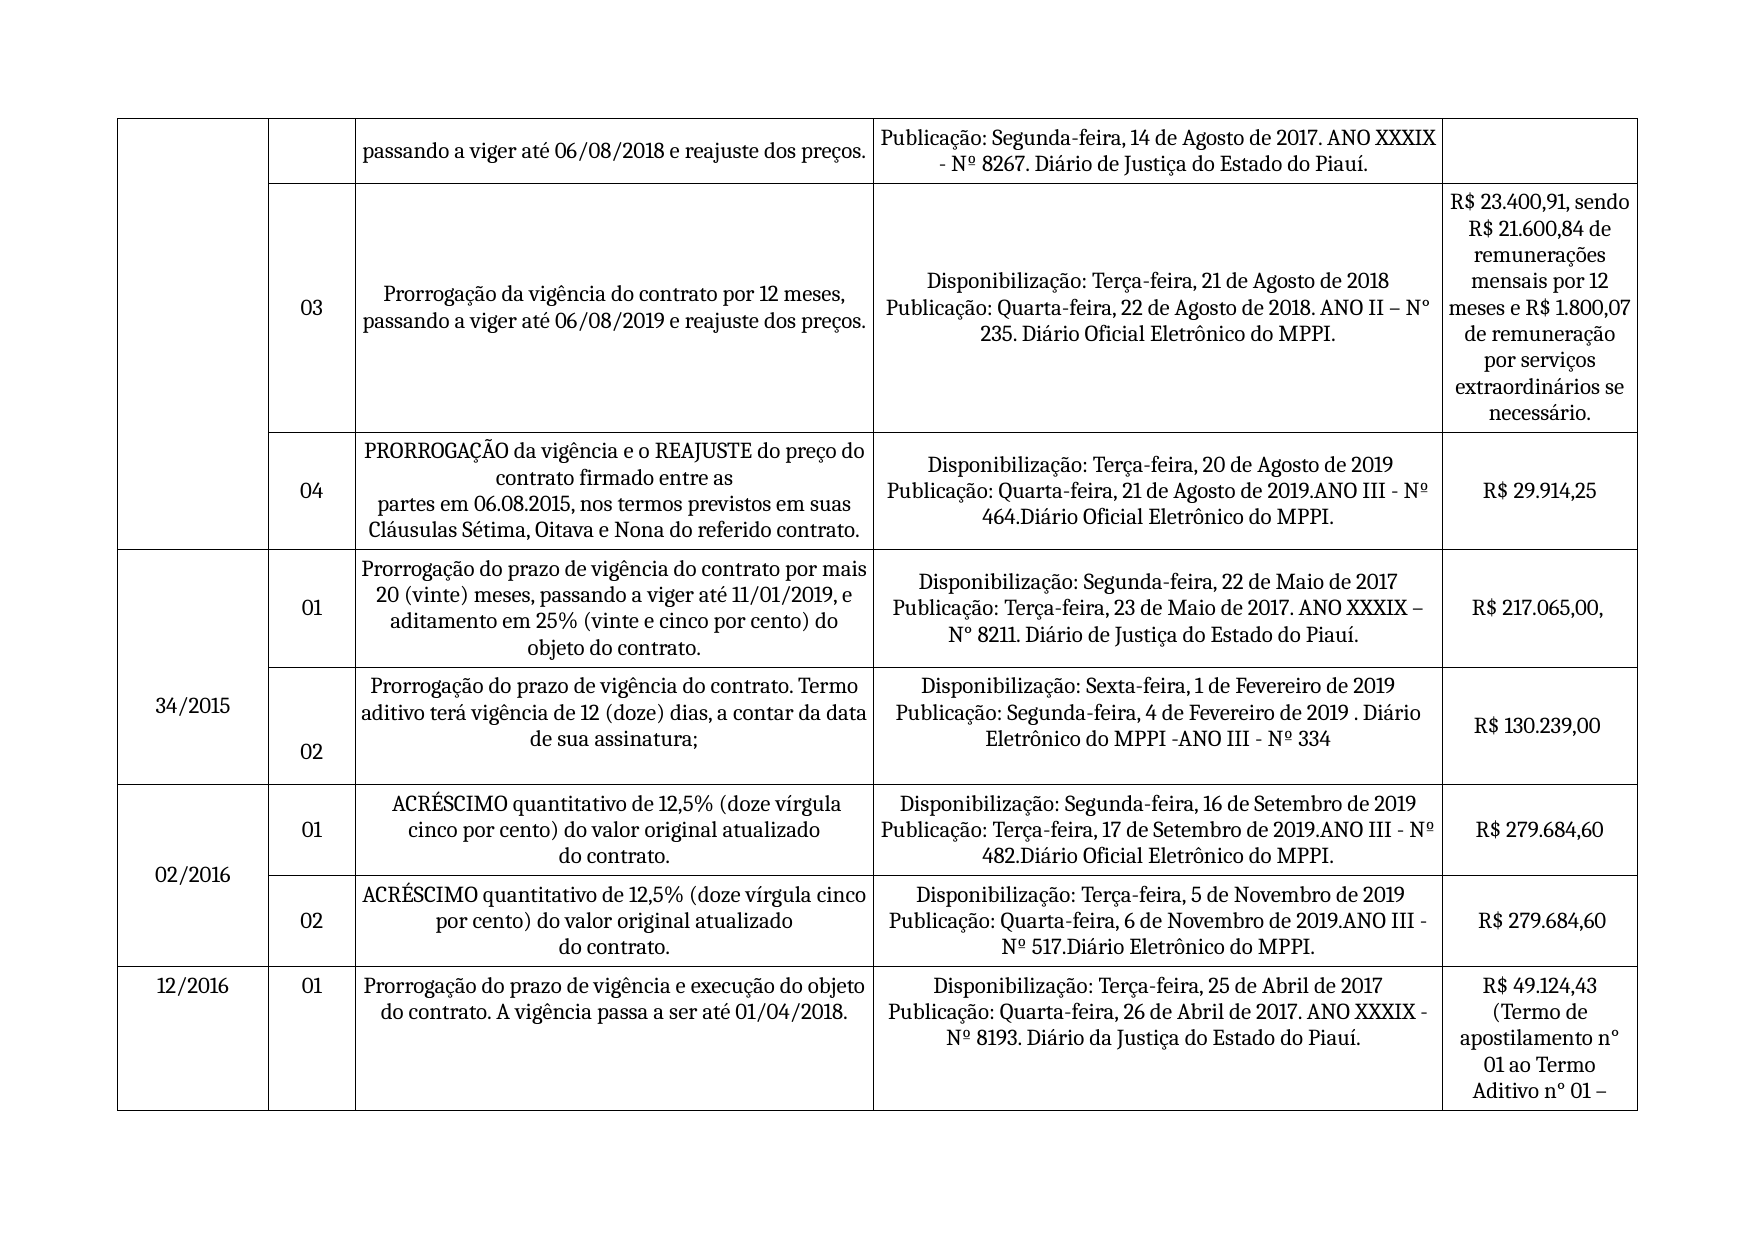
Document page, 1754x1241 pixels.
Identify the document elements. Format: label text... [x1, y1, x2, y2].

table_cell R$ 217.065,00, [1443, 550, 1637, 667]
table_cell Publicação: Segunda-feira, 14 de Agosto de 2017. ANO XXXIX - Nº 8267. Diário de Justiça do Estado do Piauí. [874, 119, 1442, 183]
table_cell R$ 130.239,00 [1443, 668, 1637, 784]
table_cell Disponibilização: Sexta-feira, 1 de Fevereiro de 2019 Publicação: Segunda-feira, 4 de Fevereiro de 2019 . Diário Eletrônico do MPPI -ANO III - Nº 334 [874, 668, 1442, 784]
table_cell Disponibilização: Segunda-feira, 16 de Setembro de 2019 Publicação: Terça-feira, 17 de Setembro de 2019.ANO III - Nº 482.Diário Oficial Eletrônico do MPPI. [874, 785, 1442, 875]
table_cell Prorrogação do prazo de vigência e execução do objeto do contrato. A vigência passa a ser até 01/04/2018. [356, 967, 873, 1110]
table_cell 01 [269, 967, 355, 1110]
table_cell [1443, 119, 1637, 183]
table_cell R$ 23.400,91, sendo R$ 21.600,84 de remunerações mensais por 12 meses e R$ 1.800,07 de remuneração por serviços extraordinários se necessário. [1443, 184, 1637, 432]
table_cell 12/2016 [118, 967, 268, 1110]
table_cell PRORROGAÇÃO da vigência e o REAJUSTE do preço do contrato firmado entre as partes em 06.08.2015, nos termos previstos em suas Cláusulas Sétima, Oitava e Nona do referido contrato. [356, 433, 873, 549]
table_cell passando a viger até 06/08/2018 e reajuste dos preços. [356, 119, 873, 183]
table_cell ACRÉSCIMO quantitativo de 12,5% (doze vírgula cinco por cento) do valor original atualizado do contrato. [356, 876, 873, 966]
table_cell Prorrogação do prazo de vigência do contrato por mais 20 (vinte) meses, passando a viger até 11/01/2019, e aditamento em 25% (vinte e cinco por cento) do objeto do contrato. [356, 550, 873, 667]
table_cell Disponibilização: Terça-feira, 21 de Agosto de 2018 Publicação: Quarta-feira, 22 de Agosto de 2018. ANO II – N° 235. Diário Oficial Eletrônico do MPPI. [874, 184, 1442, 432]
table_cell R$ 29.914,25 [1443, 433, 1637, 549]
table_cell R$ 49.124,43 (Termo de apostilamento n° 01 ao Termo Aditivo n° 01 – [1443, 967, 1637, 1110]
table_cell 02 [269, 668, 355, 784]
table_cell 01 [269, 785, 355, 875]
table_cell 34/2015 [118, 550, 268, 784]
table_cell Disponibilização: Terça-feira, 25 de Abril de 2017 Publicação: Quarta-feira, 26 de Abril de 2017. ANO XXXIX - Nº 8193. Diário da Justiça do Estado do Piauí. [874, 967, 1442, 1110]
table_cell Disponibilização: Terça-feira, 5 de Novembro de 2019 Publicação: Quarta-feira, 6 de Novembro de 2019.ANO III - Nº 517.Diário Eletrônico do MPPI. [874, 876, 1442, 966]
table_cell 03 [269, 184, 355, 432]
table_cell [269, 119, 355, 183]
table_cell 01 [269, 550, 355, 667]
table_cell Disponibilização: Terça-feira, 20 de Agosto de 2019 Publicação: Quarta-feira, 21 de Agosto de 2019.ANO III - Nº 464.Diário Oficial Eletrônico do MPPI. [874, 433, 1442, 549]
table_cell 02 [269, 876, 355, 966]
table_cell ACRÉSCIMO quantitativo de 12,5% (doze vírgula cinco por cento) do valor original atualizado do contrato. [356, 785, 873, 875]
table_cell Disponibilização: Segunda-feira, 22 de Maio de 2017 Publicação: Terça-feira, 23 de Maio de 2017. ANO XXXIX – N° 8211. Diário de Justiça do Estado do Piauí. [874, 550, 1442, 667]
table_cell Prorrogação da vigência do contrato por 12 meses, passando a viger até 06/08/2019 e reajuste dos preços. [356, 184, 873, 432]
table_cell Prorrogação do prazo de vigência do contrato. Termo aditivo terá vigência de 12 (doze) dias, a contar da data de sua assinatura; [356, 668, 873, 784]
table_cell R$ 279.684,60 [1443, 785, 1637, 875]
table_cell 02/2016 [118, 785, 268, 966]
table_cell 04 [269, 433, 355, 549]
table_cell R$ 279.684,60 [1443, 876, 1637, 966]
table_cell [118, 119, 268, 549]
